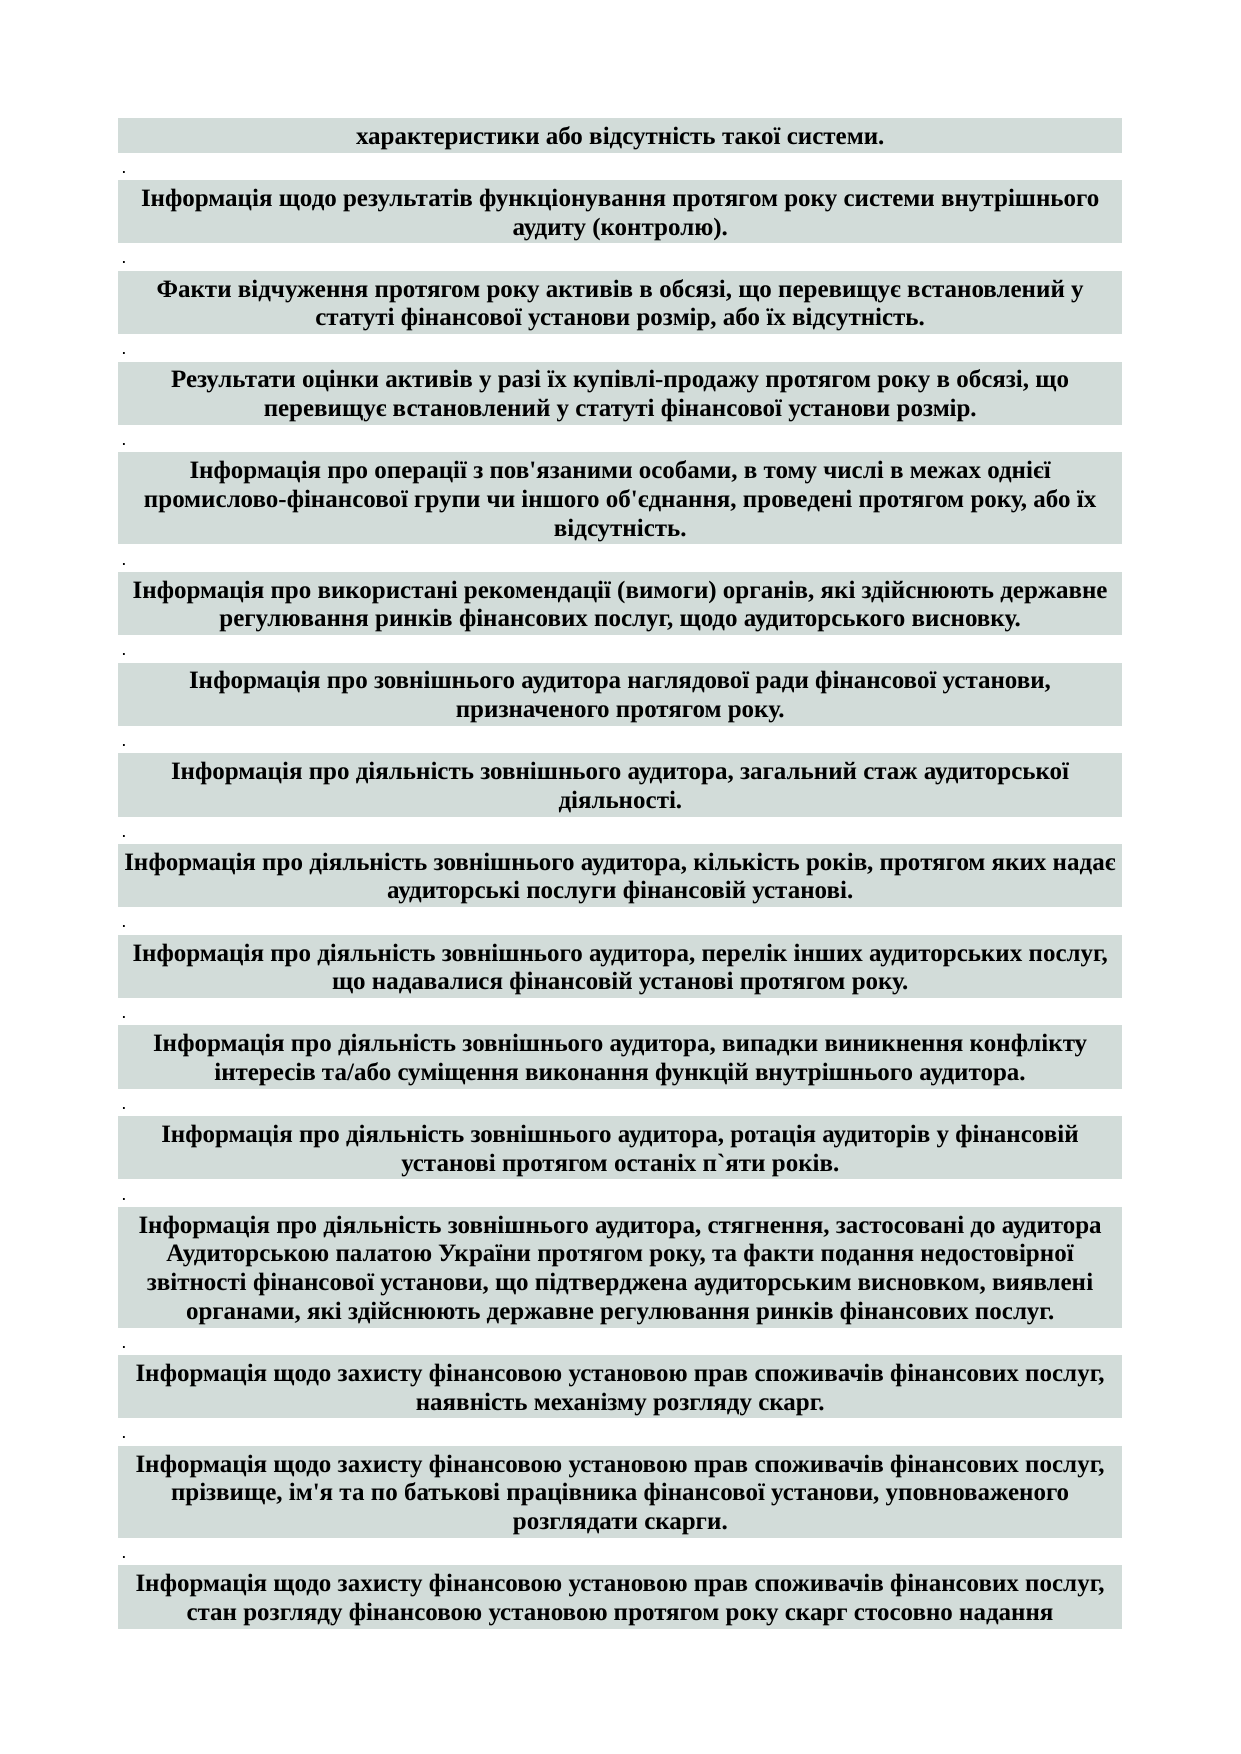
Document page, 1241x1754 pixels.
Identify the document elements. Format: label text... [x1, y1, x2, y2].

table_cell . [118, 153, 1122, 180]
table_cell . [118, 1180, 1122, 1207]
table_cell Інформація про діяльність зовнішнього аудитора, стягнення, застосовані до аудитора Аудиторською палатою України протягом року, та факти подання недостовірної звітності фінансової установи, що підтверджена аудиторським висновком, виявлені органами, які здійснюють державне регулювання ринків фінансових послуг. [118, 1207, 1122, 1328]
table_cell Інформація про діяльність зовнішнього аудитора, випадки виникнення конфлікту інтересів та/або суміщення виконання функцій внутрішнього аудитора. [118, 1025, 1122, 1089]
table_cell Інформація про діяльність зовнішнього аудитора, ротація аудиторів у фінансовій установі протягом останіх п`яти років. [118, 1116, 1122, 1179]
table_cell . [118, 544, 1122, 572]
table_cell Інформація щодо результатів функціонування протягом року системи внутрішнього аудиту (контролю). [118, 180, 1122, 243]
table_cell . [118, 998, 1122, 1025]
table_cell Інформація про операції з пов'язаними особами, в тому числі в межах однієї промислово-фінансової групи чи іншого об'єднання, проведені протягом року, або їх відсутність. [118, 452, 1122, 544]
table_cell . [118, 425, 1122, 452]
table_cell . [118, 1328, 1122, 1355]
table_cell . [118, 1538, 1122, 1565]
table_cell Інформація про зовнішнього аудитора наглядової ради фінансової установи, призначеного протягом року. [118, 663, 1122, 726]
table_cell . [118, 635, 1122, 662]
table_cell Інформація про діяльність зовнішнього аудитора, перелік інших аудиторських послуг, що надавалися фінансовій установі протягом року. [118, 935, 1122, 998]
table_cell . [118, 244, 1122, 271]
table_cell . [118, 1089, 1122, 1116]
table_cell Інформація про діяльність зовнішнього аудитора, загальний стаж аудиторської діяльності. [118, 753, 1122, 817]
table_cell Результати оцінки активів у разі їх купівлі-продажу протягом року в обсязі, що перевищує встановлений у статуті фінансової установи розмір. [118, 362, 1122, 425]
table_cell характеристики або відсутність такої системи. [118, 118, 1122, 153]
table_cell Інформація щодо захисту фінансовою установою прав споживачів фінансових послуг, наявність механізму розгляду скарг. [118, 1355, 1122, 1418]
table_cell . [118, 726, 1122, 753]
table_cell Інформація про діяльність зовнішнього аудитора, кількість років, протягом яких надає аудиторські послуги фінансовій установі. [118, 844, 1122, 907]
table_cell Факти відчуження протягом року активів в обсязі, що перевищує встановлений у статуті фінансової установи розмір, або їх відсутність. [118, 271, 1122, 334]
table_cell Інформація щодо захисту фінансовою установою прав споживачів фінансових послуг, стан розгляду фінансовою установою протягом року скарг стосовно надання [118, 1565, 1122, 1629]
table_cell Інформація щодо захисту фінансовою установою прав споживачів фінансових послуг, прізвище, ім'я та по батькові працівника фінансової установи, уповноваженого розглядати скарги. [118, 1446, 1122, 1538]
table_cell . [118, 817, 1122, 844]
table_cell Інформація про використані рекомендації (вимоги) органів, які здійснюють державне регулювання ринків фінансових послуг, щодо аудиторського висновку. [118, 572, 1122, 635]
table_cell . [118, 334, 1122, 362]
table_cell . [118, 907, 1122, 935]
table_cell . [118, 1419, 1122, 1446]
